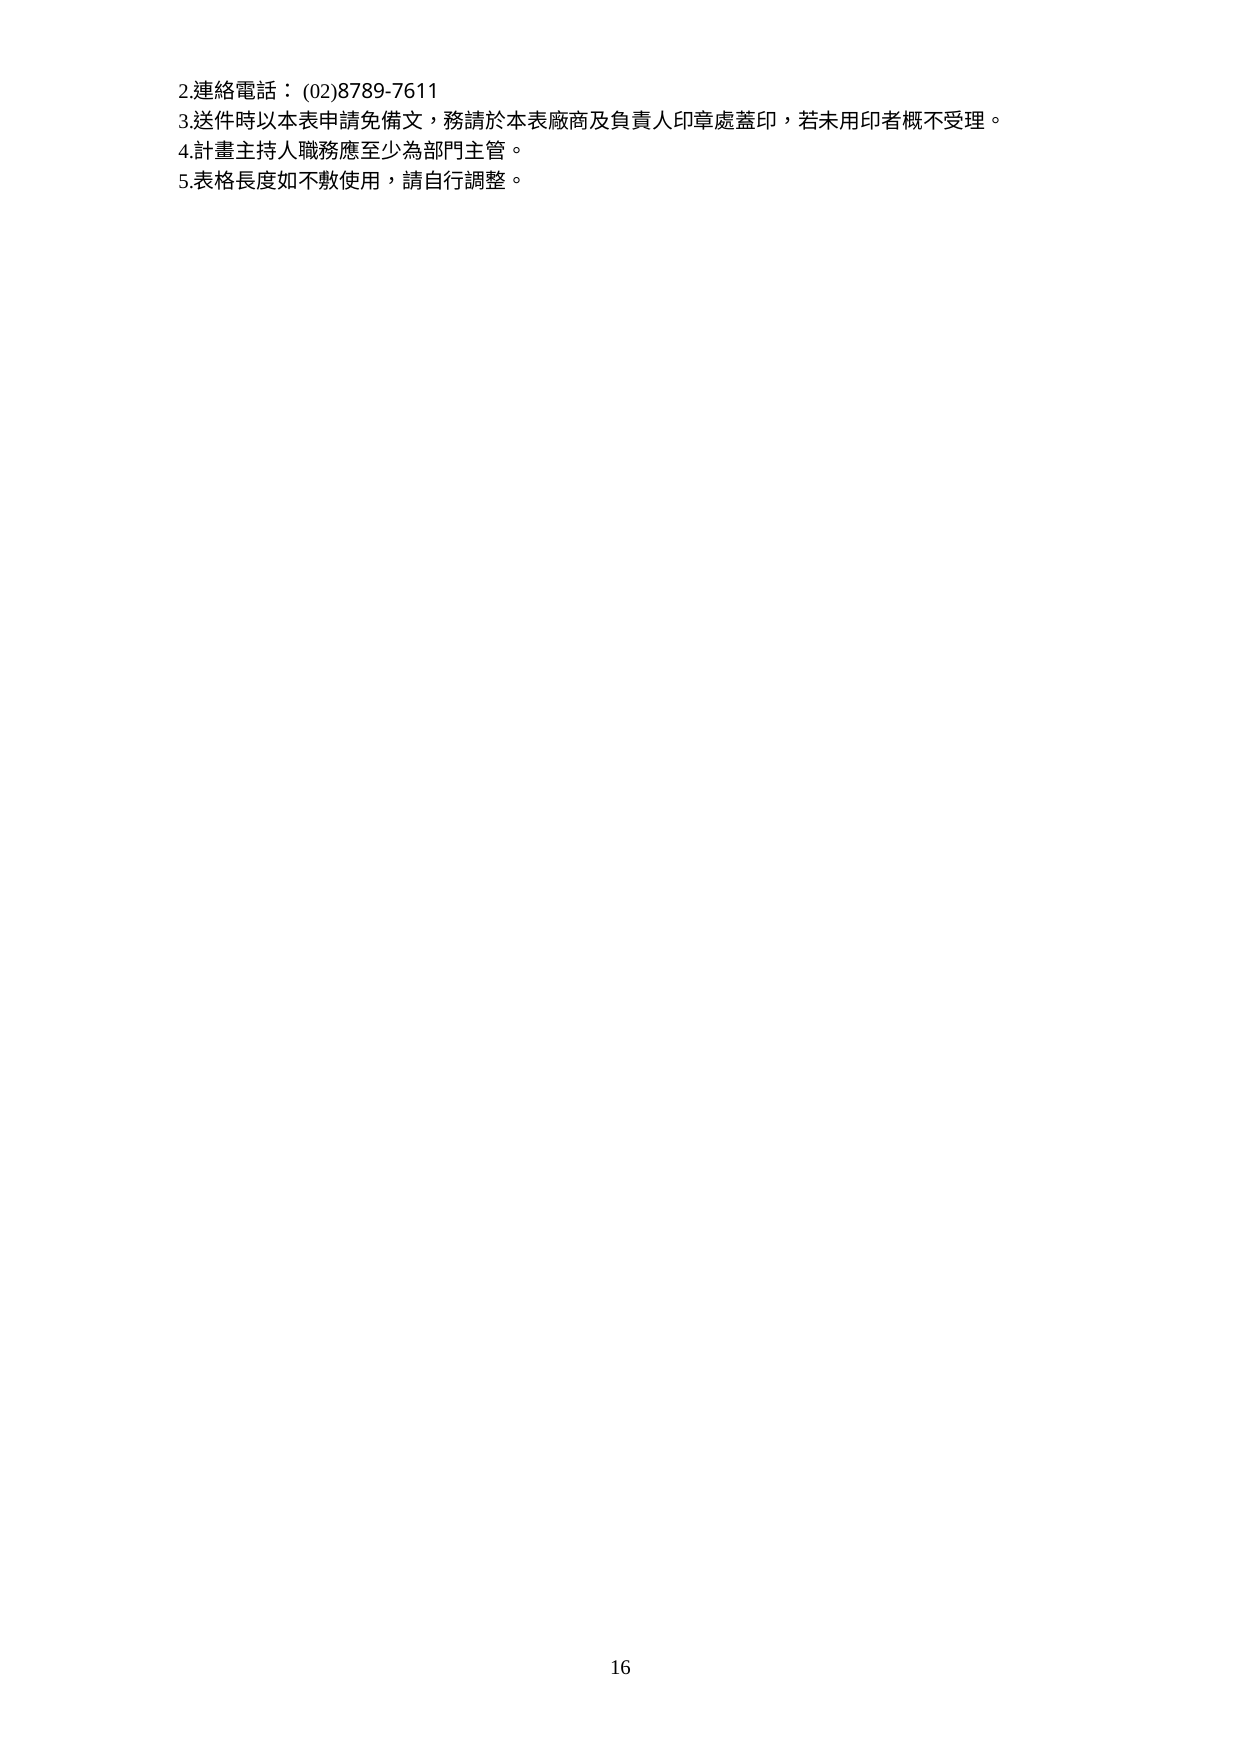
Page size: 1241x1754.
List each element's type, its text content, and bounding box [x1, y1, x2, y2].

text 3.送件時以本表申請免備文，務請於本表廠商及負責人印章處蓋印，若未用印者概不受理。 [178, 104, 1107, 134]
text 2.連絡電話： (02)8789-7611 [178, 74, 1107, 104]
text 5.表格長度如不敷使用，請自行調整。 [178, 164, 1107, 195]
text 4.計畫主持人職務應至少為部門主管。 [178, 134, 1107, 164]
